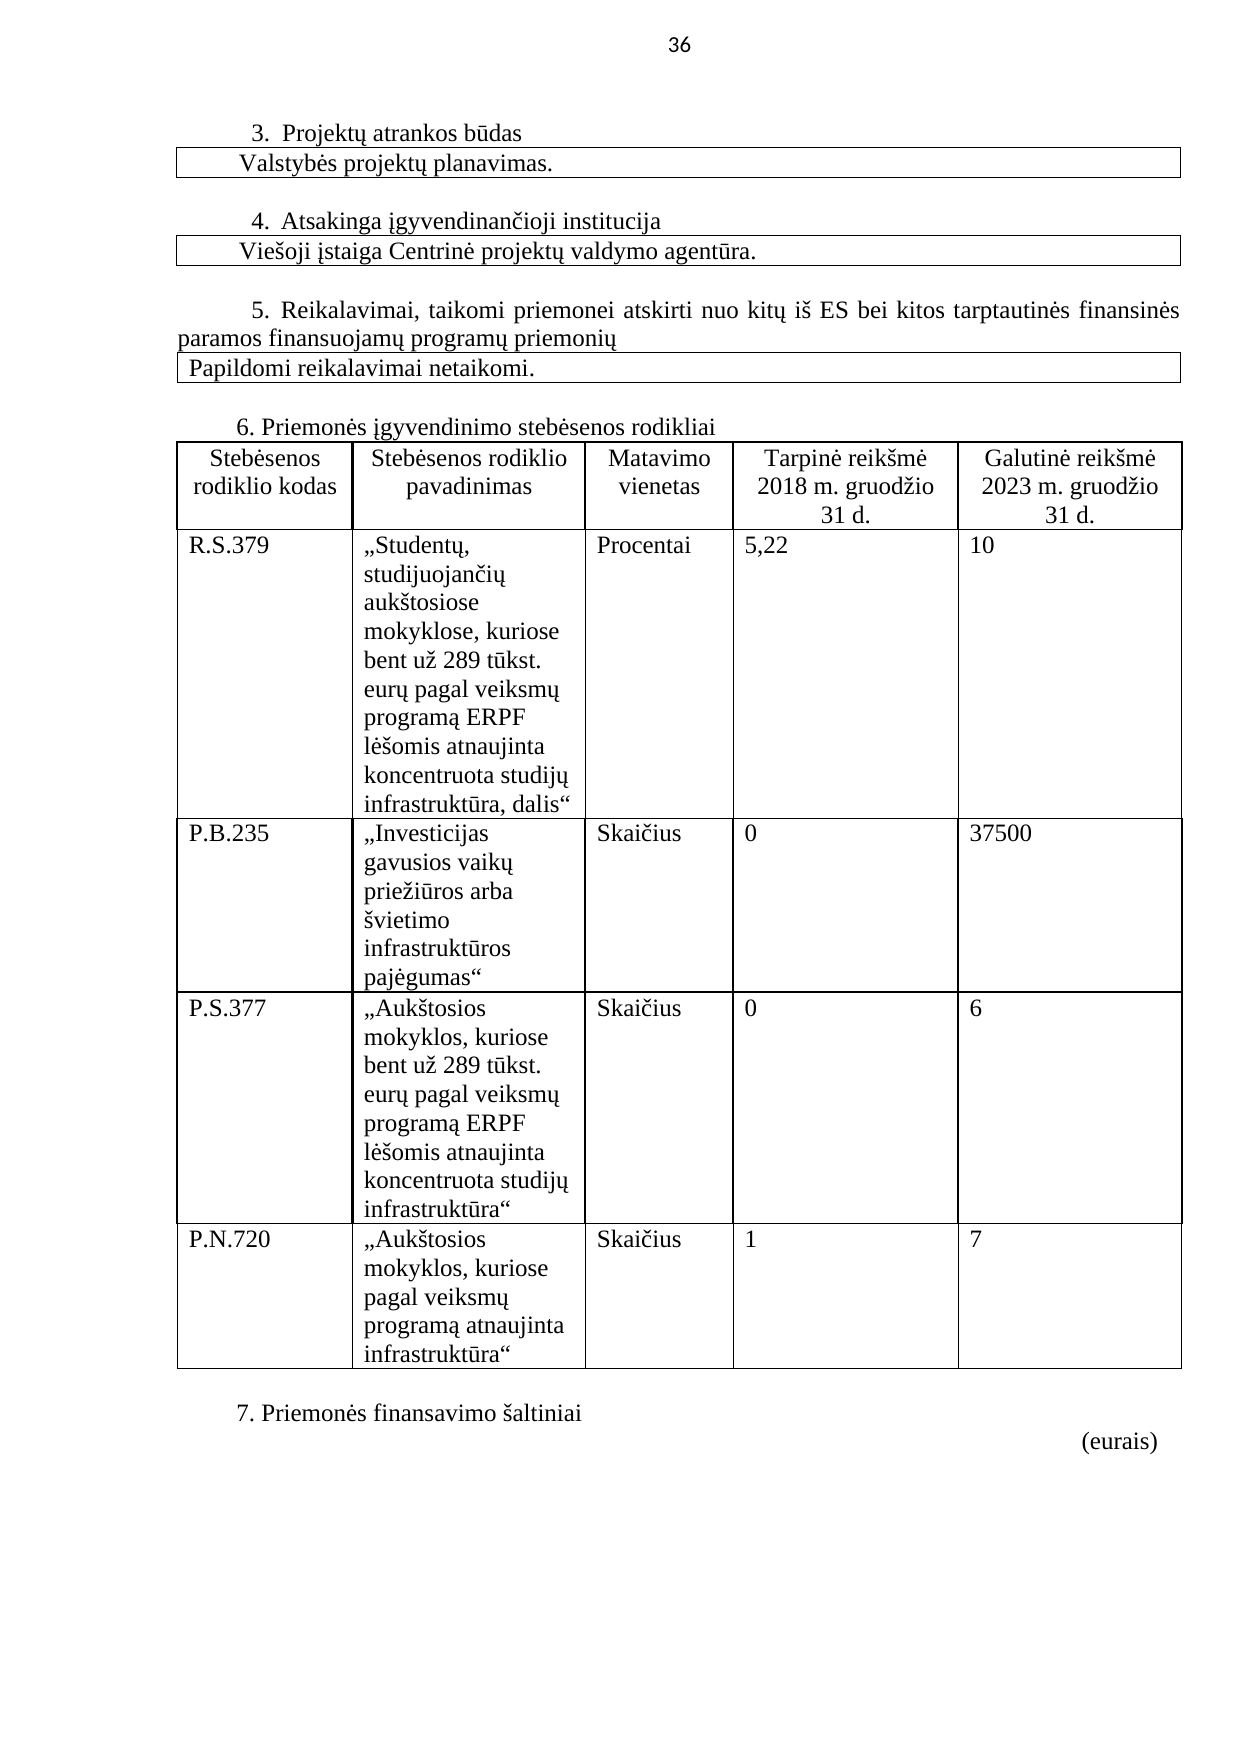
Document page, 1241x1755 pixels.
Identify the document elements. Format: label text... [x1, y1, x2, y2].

table_cell 7 [959, 1224, 1181, 1368]
table_header Stebėsenos rodiklio pavadinimas [354, 443, 584, 529]
table_cell 10 [959, 530, 1181, 817]
table_cell 0 [734, 993, 957, 1223]
text 4. Atsakinga įgyvendinančioji institucija [251, 206, 1181, 235]
table_cell 37500 [959, 819, 1181, 991]
text (eurais) [177, 1426, 1181, 1455]
table_cell Skaičius [586, 819, 732, 991]
table_cell 0 [734, 819, 957, 991]
table_cell 5,22 [734, 530, 958, 817]
table_header Stebėsenos rodiklio kodas [178, 443, 351, 529]
table_cell „Studentų, studijuojančių aukštosiose mokyklose, kuriose bent už 289 tūkst. eurų pagal veiksmų programą ERPF lėšomis atnaujinta koncentruota studijų infrastruktūra, dalis“ [353, 530, 585, 817]
table_header Valstybės projektų planavimas. [177, 148, 1180, 177]
table_cell „Aukštosios mokyklos, kuriose pagal veiksmų programą atnaujinta infrastruktūra“ [353, 1224, 585, 1368]
table_cell 6 [959, 993, 1181, 1223]
table_cell Skaičius [586, 993, 732, 1223]
text 6. Priemonės įgyvendinimo stebėsenos rodikliai [236, 412, 1181, 441]
table_cell P.N.720 [178, 1224, 352, 1368]
table_header Galutinė reikšmė 2023 m. gruodžio 31 d. [959, 443, 1181, 529]
text 3. Projektų atrankos būdas [251, 118, 1181, 147]
table_cell Skaičius [586, 1224, 733, 1368]
table_header Tarpinė reikšmė 2018 m. gruodžio 31 d. [734, 443, 957, 529]
table_cell P.B.235 [178, 819, 351, 991]
table_cell „Aukštosios mokyklos, kuriose bent už 289 tūkst. eurų pagal veiksmų programą ERPF lėšomis atnaujinta koncentruota studijų infrastruktūra“ [354, 993, 584, 1223]
table_header Viešoji įstaiga Centrinė projektų valdymo agentūra. [177, 236, 1180, 265]
table_cell R.S.379 [178, 530, 352, 817]
table_cell „Investicijas gavusios vaikų priežiūros arba švietimo infrastruktūros pajėgumas“ [354, 819, 584, 991]
table_cell Procentai [586, 530, 733, 817]
table_cell P.S.377 [178, 993, 351, 1223]
table_cell 1 [734, 1224, 958, 1368]
text 5. Reikalavimai, taikomi priemonei atskirti nuo kitų iš ES bei kitos tarptautinės finansinės paramos finansuojamų programų priemonių [177, 295, 1181, 352]
table_header Papildomi reikalavimai netaikomi. [178, 353, 1180, 382]
table_header Matavimo vienetas [586, 443, 732, 529]
text 7. Priemonės finansavimo šaltiniai [236, 1398, 1181, 1426]
